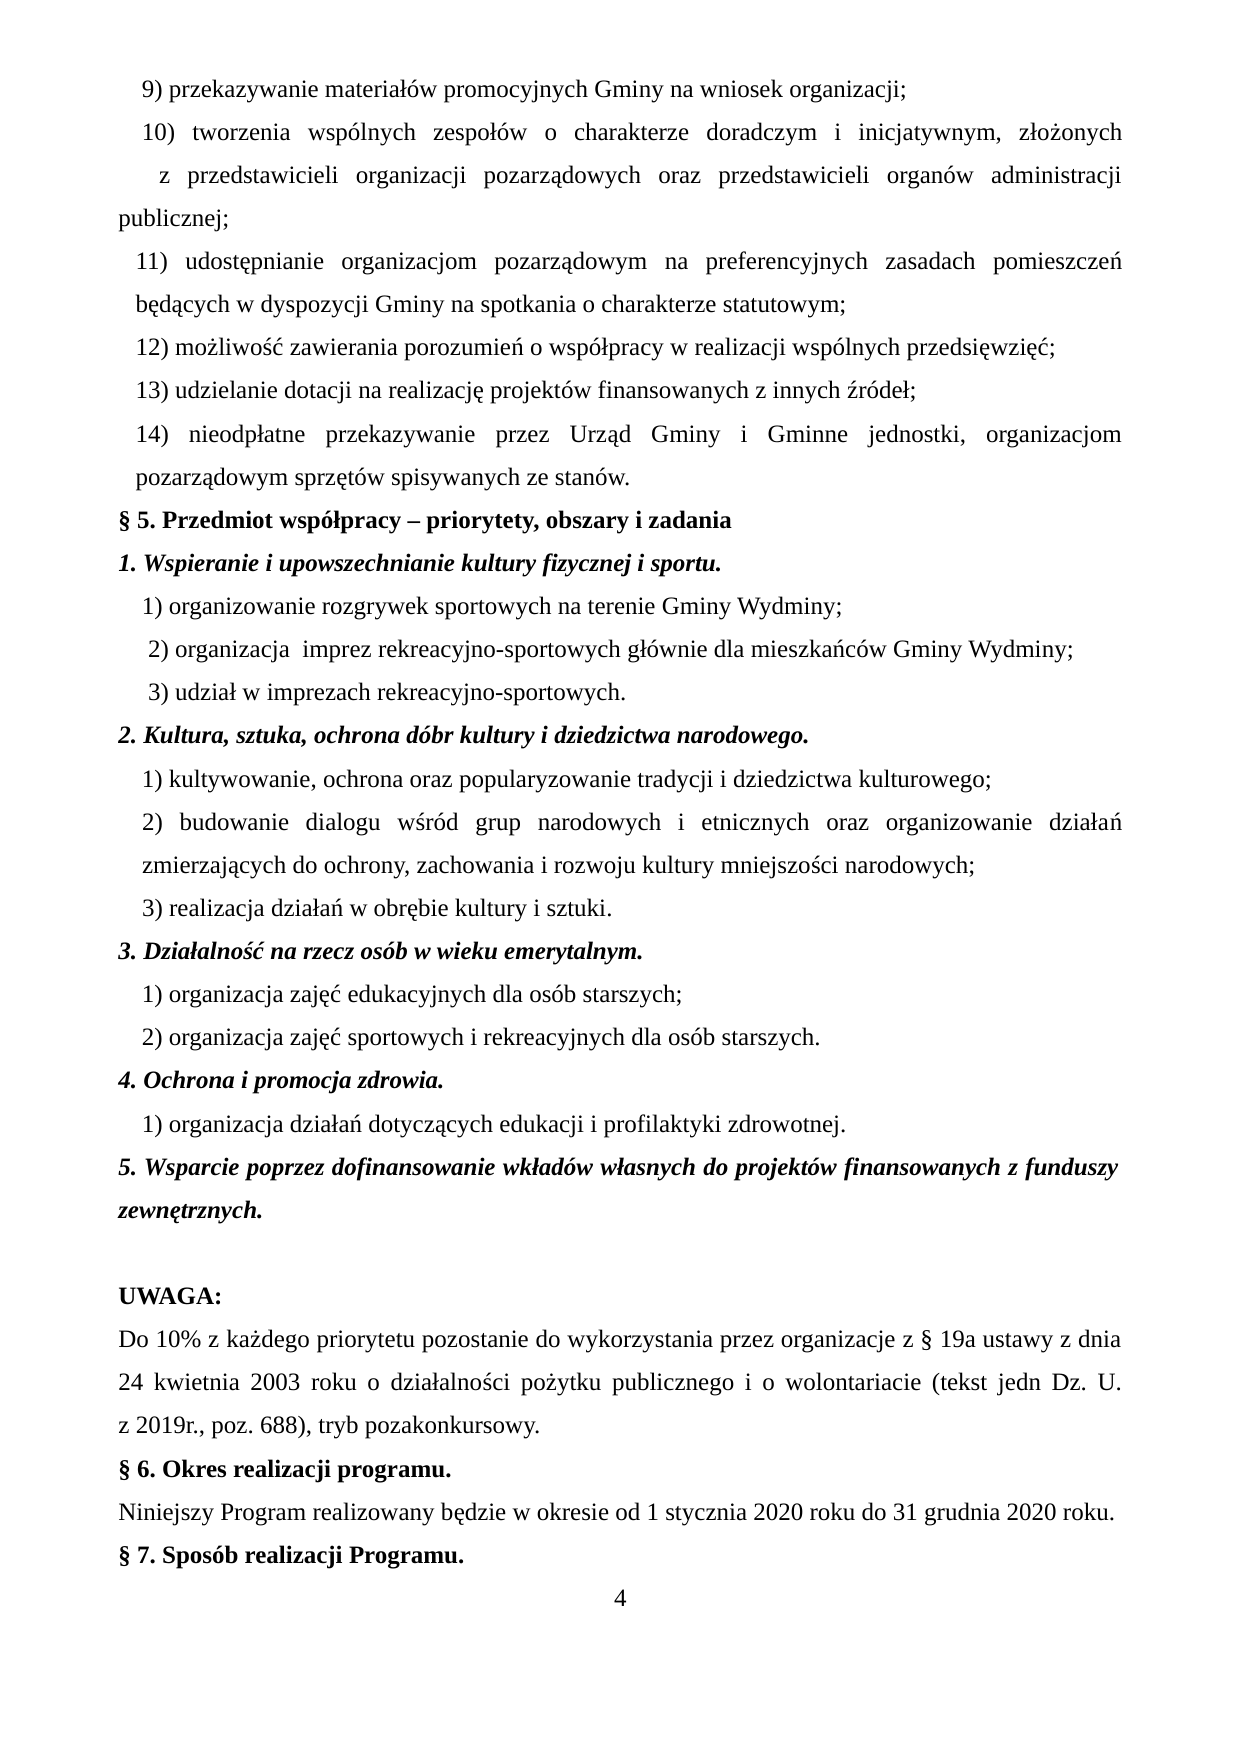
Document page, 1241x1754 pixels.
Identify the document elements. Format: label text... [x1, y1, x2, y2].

text 5. Wsparcie poprzez dofinansowanie wkładów własnych do projektów finansowanych z funduszy zewnętrznych. [118, 1152, 1122, 1224]
text 2) organizacja zajęć sportowych i rekreacyjnych dla osób starszych. [118, 1022, 1122, 1051]
text 13) udzielanie dotacji na realizację projektów finansowanych z innych źródeł; [118, 376, 1122, 404]
text § 6. Okres realizacji programu. [118, 1454, 1122, 1482]
text 11) udostępnianie organizacjom pozarządowym na preferencyjnych zasadach pomieszczeń będących w dyspozycji Gminy na spotkania o charakterze statutowym; [118, 246, 1122, 318]
text 1) kultywowanie, ochrona oraz popularyzowanie tradycji i dziedzictwa kulturowego; [118, 764, 1122, 792]
text 4. Ochrona i promocja zdrowia. [118, 1066, 1122, 1094]
text 1) organizacja zajęć edukacyjnych dla osób starszych; [118, 979, 1122, 1008]
text 2) budowanie dialogu wśród grup narodowych i etnicznych oraz organizowanie działań zmierzających do ochrony, zachowania i rozwoju kultury mniejszości narodowych; [142, 807, 1122, 879]
text 10) tworzenia wspólnych zespołów o charakterze doradczym i inicjatywnym, złożonych z przedstawicieli organizacji pozarządowych oraz przedstawicieli organów administracji publicznej; [118, 117, 1122, 232]
text 2. Kultura, sztuka, ochrona dóbr kultury i dziedzictwa narodowego. [118, 721, 1122, 749]
text 2) organizacja imprez rekreacyjno-sportowych głównie dla mieszkańców Gminy Wydminy; [118, 634, 1122, 663]
text UWAGA: [118, 1281, 1122, 1310]
text 1) organizowanie rozgrywek sportowych na terenie Gminy Wydminy; [118, 591, 1122, 620]
text § 7. Sposób realizacji Programu. [118, 1540, 1122, 1569]
text 14) nieodpłatne przekazywanie przez Urząd Gminy i Gminne jednostki, organizacjom pozarządowym sprzętów spisywanych ze stanów. [118, 419, 1122, 491]
text Niniejszy Program realizowany będzie w okresie od 1 stycznia 2020 roku do 31 grudnia 2020 roku. [118, 1497, 1122, 1526]
text 9) przekazywanie materiałów promocyjnych Gminy na wniosek organizacji; [118, 74, 1122, 102]
text 1. Wspieranie i upowszechnianie kultury fizycznej i sportu. [118, 548, 1122, 577]
text 3) udział w imprezach rekreacyjno-sportowych. [118, 677, 1122, 706]
text § 5. Przedmiot współpracy – priorytety, obszary i zadania [118, 505, 1122, 534]
text 12) możliwość zawierania porozumień o współpracy w realizacji wspólnych przedsięwzięć; [118, 332, 1122, 361]
text 3. Działalność na rzecz osób w wieku emerytalnym. [118, 936, 1122, 965]
text 3) realizacja działań w obrębie kultury i sztuki. [142, 893, 1122, 922]
text Do 10% z każdego priorytetu pozostanie do wykorzystania przez organizacje z § 19a ustawy z dnia 24 kwietnia 2003 roku o działalności pożytku publicznego i o wolontariacie (tekst jedn Dz. U. z 2019r., poz. 688), tryb pozakonkursowy. [118, 1324, 1122, 1439]
text 1) organizacja działań dotyczących edukacji i profilaktyki zdrowotnej. [118, 1109, 1122, 1137]
